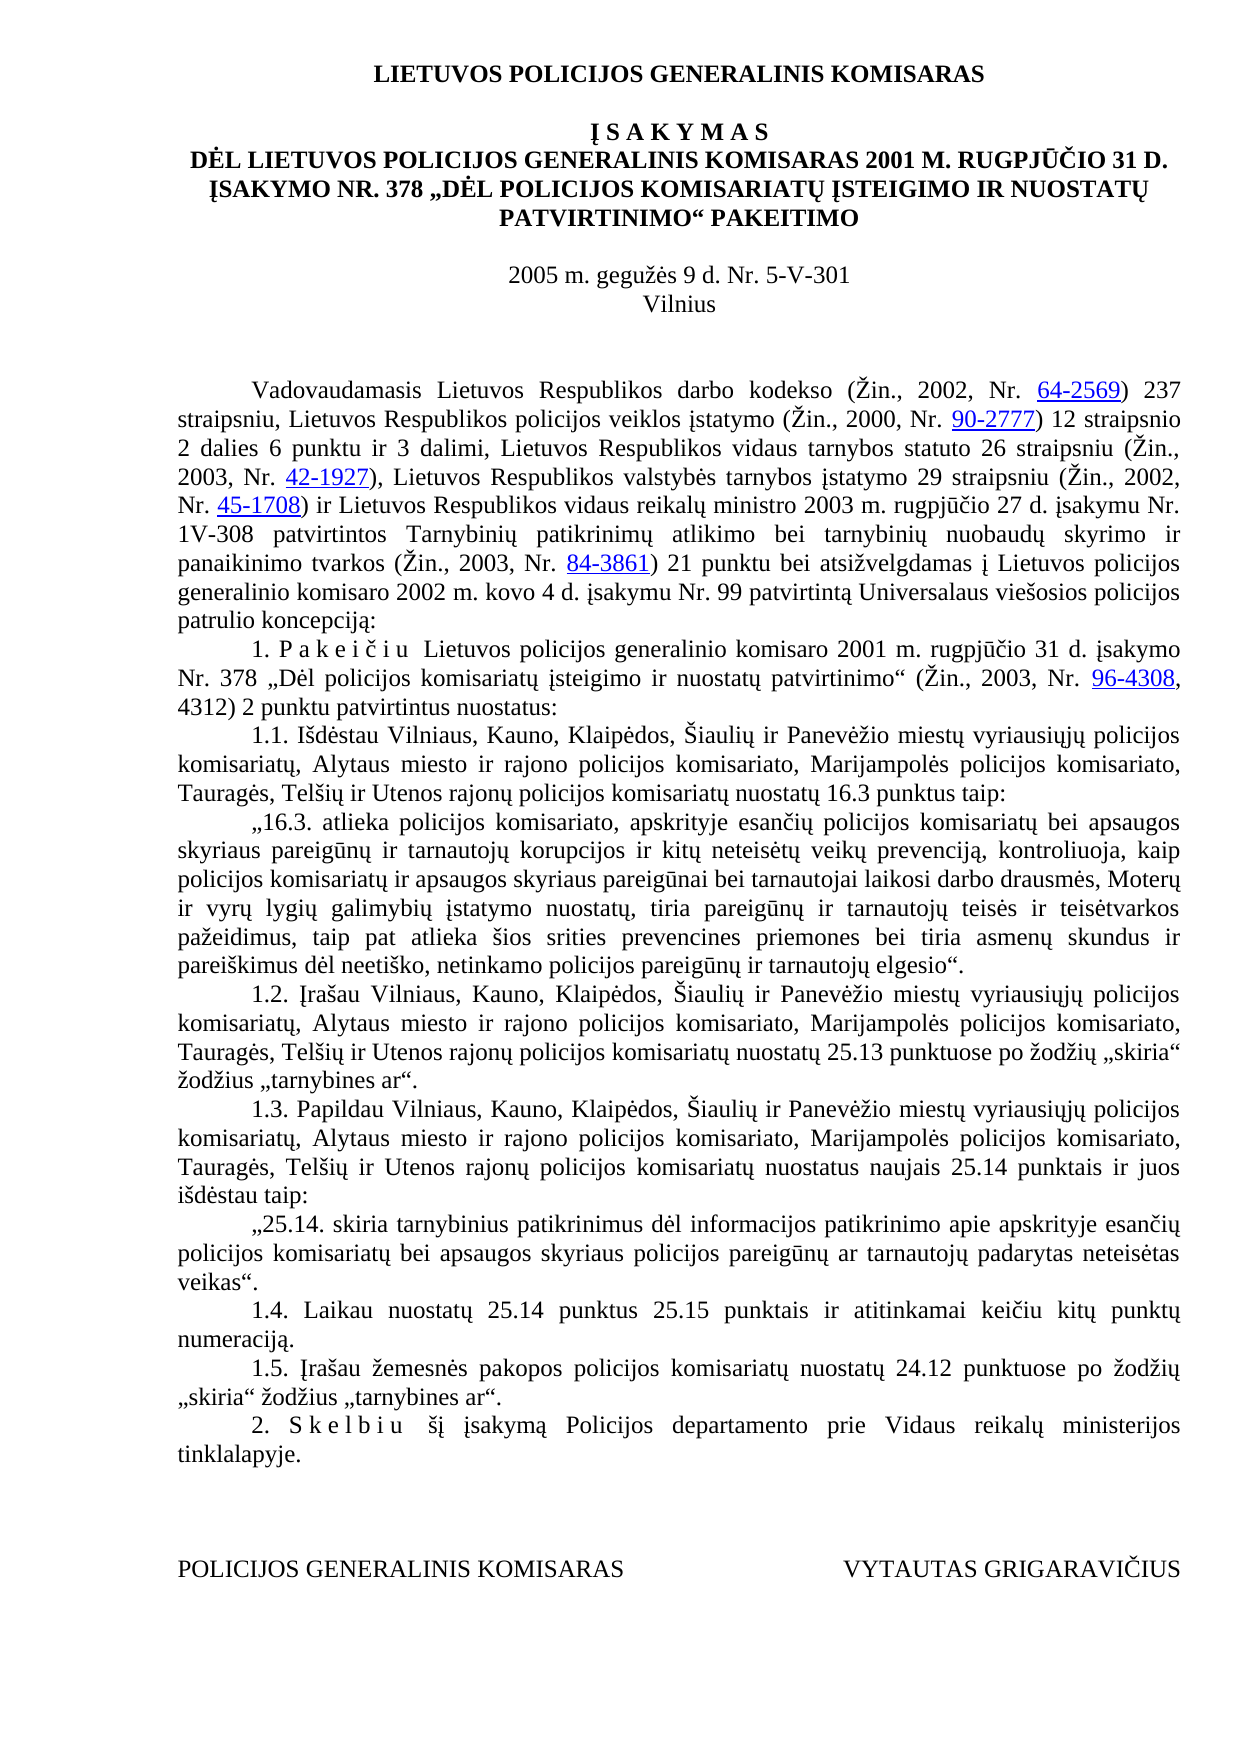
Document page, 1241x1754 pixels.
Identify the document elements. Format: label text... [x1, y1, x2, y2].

text 1.5. Įrašau žemesnės pakopos policijos komisariatų nuostatų 24.12 punktuose po žodžių „skiria“ žodžius „tarnybines ar“. [177, 1353, 1181, 1410]
text Vilnius [177, 289, 1181, 318]
text LIETUVOS POLICIJOS GENERALINIS KOMISARAS [177, 59, 1181, 88]
text 1.2. Įrašau Vilniaus, Kauno, Klaipėdos, Šiaulių ir Panevėžio miestų vyriausiųjų policijos komisariatų, Alytaus miesto ir rajono policijos komisariato, Marijampolės policijos komisariato, Tauragės, Telšių ir Utenos rajonų policijos komisariatų nuostatų 25.13 punktuose po žodžių „skiria“ žodžius „tarnybines ar“. [177, 979, 1181, 1094]
text 1. Pakeičiu Lietuvos policijos generalinio komisaro 2001 m. rugpjūčio 31 d. įsakymo Nr. 378 „Dėl policijos komisariatų įsteigimo ir nuostatų patvirtinimo“ (Žin., 2003, Nr. 96-4308, 4312) 2 punktu patvirtintus nuostatus: [177, 634, 1181, 720]
text „25.14. skiria tarnybinius patikrinimus dėl informacijos patikrinimo apie apskrityje esančių policijos komisariatų bei apsaugos skyriaus policijos pareigūnų ar tarnautojų padarytas neteisėtas veikas“. [177, 1209, 1181, 1295]
text 1.1. Išdėstau Vilniaus, Kauno, Klaipėdos, Šiaulių ir Panevėžio miestų vyriausiųjų policijos komisariatų, Alytaus miesto ir rajono policijos komisariato, Marijampolės policijos komisariato, Tauragės, Telšių ir Utenos rajonų policijos komisariatų nuostatų 16.3 punktus taip: [177, 720, 1181, 807]
text DĖL LIETUVOS POLICIJOS GENERALINIS KOMISARAS 2001 M. RUGPJŪČIO 31 D. ĮSAKYMO NR. 378 „DĖL POLICIJOS KOMISARIATŲ ĮSTEIGIMO IR NUOSTATŲ PATVIRTINIMO“ PAKEITIMO [177, 145, 1181, 232]
text 2005 m. gegužės 9 d. Nr. 5-V-301 [177, 260, 1181, 289]
text Į S A K Y M A S [177, 117, 1181, 145]
text 2. Skelbiu šį įsakymą Policijos departamento prie Vidaus reikalų ministerijos tinklalapyje. [177, 1410, 1181, 1468]
text 1.4. Laikau nuostatų 25.14 punktus 25.15 punktais ir atitinkamai keičiu kitų punktų numeraciją. [177, 1295, 1181, 1353]
text POLICIJOS GENERALINIS KOMISARAS VYTAUTAS GRIGARAVIČIUS [177, 1554, 1181, 1583]
text Vadovaudamasis Lietuvos Respublikos darbo kodekso (Žin., 2002, Nr. 64-2569) 237 straipsniu, Lietuvos Respublikos policijos veiklos įstatymo (Žin., 2000, Nr. 90-2777) 12 straipsnio 2 dalies 6 punktu ir 3 dalimi, Lietuvos Respublikos vidaus tarnybos statuto 26 straipsniu (Žin., 2003, Nr. 42-1927), Lietuvos Respublikos valstybės tarnybos įstatymo 29 straipsniu (Žin., 2002, Nr. 45-1708) ir Lietuvos Respublikos vidaus reikalų ministro 2003 m. rugpjūčio 27 d. įsakymu Nr. 1V-308 patvirtintos Tarnybinių patikrinimų atlikimo bei tarnybinių nuobaudų skyrimo ir panaikinimo tvarkos (Žin., 2003, Nr. 84-3861) 21 punktu bei atsižvelgdamas į Lietuvos policijos generalinio komisaro 2002 m. kovo 4 d. įsakymu Nr. 99 patvirtintą Universalaus viešosios policijos patrulio koncepciją: [177, 375, 1181, 634]
text 1.3. Papildau Vilniaus, Kauno, Klaipėdos, Šiaulių ir Panevėžio miestų vyriausiųjų policijos komisariatų, Alytaus miesto ir rajono policijos komisariato, Marijampolės policijos komisariato, Tauragės, Telšių ir Utenos rajonų policijos komisariatų nuostatus naujais 25.14 punktais ir juos išdėstau taip: [177, 1094, 1181, 1209]
text „16.3. atlieka policijos komisariato, apskrityje esančių policijos komisariatų bei apsaugos skyriaus pareigūnų ir tarnautojų korupcijos ir kitų neteisėtų veikų prevenciją, kontroliuoja, kaip policijos komisariatų ir apsaugos skyriaus pareigūnai bei tarnautojai laikosi darbo drausmės, Moterų ir vyrų lygių galimybių įstatymo nuostatų, tiria pareigūnų ir tarnautojų teisės ir teisėtvarkos pažeidimus, taip pat atlieka šios srities prevencines priemones bei tiria asmenų skundus ir pareiškimus dėl neetiško, netinkamo policijos pareigūnų ir tarnautojų elgesio“. [177, 807, 1181, 979]
